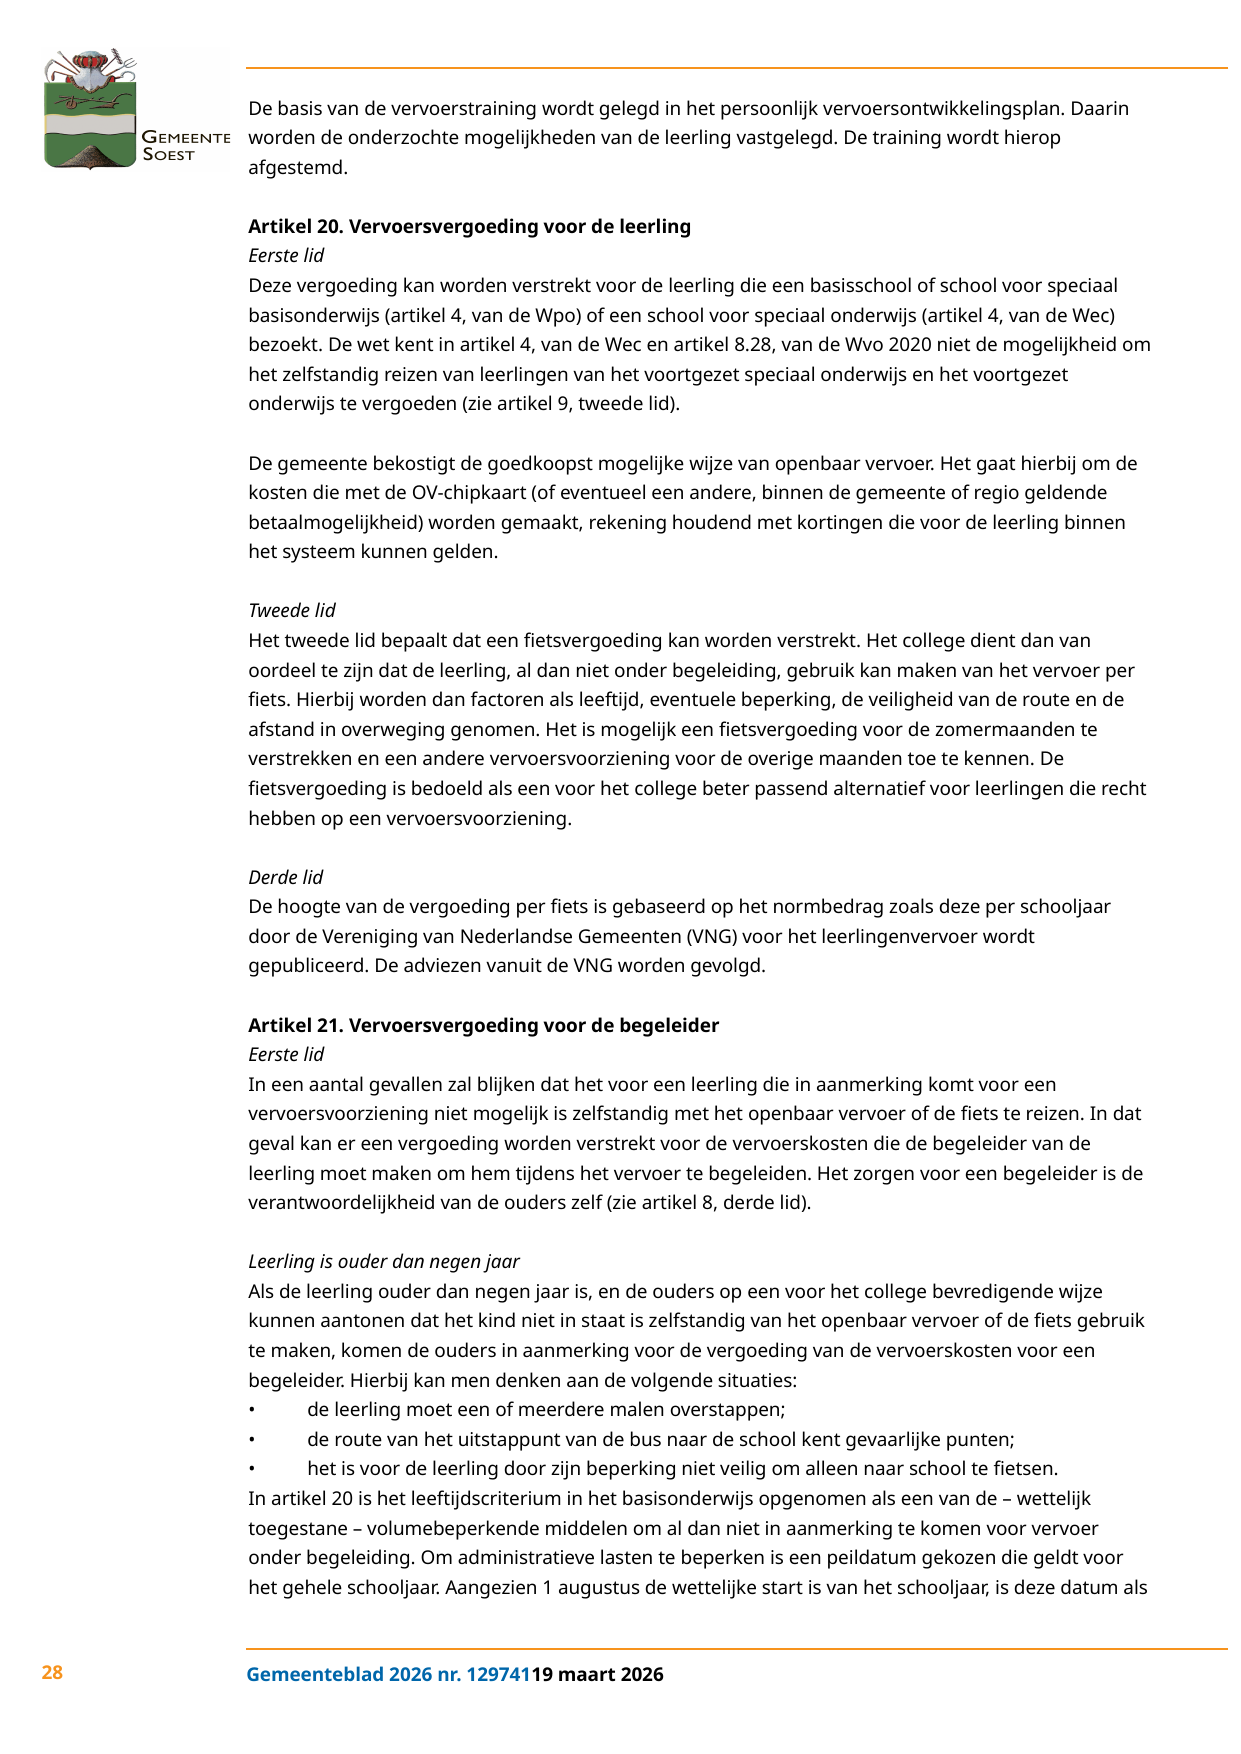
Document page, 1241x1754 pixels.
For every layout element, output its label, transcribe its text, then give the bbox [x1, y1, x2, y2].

text In een aantal gevallen zal blijken dat het voor een leerling die in aanmerking komt voor een vervoersvoorziening niet mogelijk is zelfstandig met het openbaar vervoer of de fiets te reizen. In dat geval kan er een vergoeding worden verstrekt voor de vervoerskosten die de begeleider van de leerling moet maken om hem tijdens het vervoer te begeleiden. Het zorgen voor een begeleider is de verantwoordelijkheid van de ouders zelf (zie artikel 8, derde lid). [248, 1071, 1152, 1215]
text Derde lid [248, 864, 1152, 890]
text Leerling is ouder dan negen jaar [248, 1248, 1152, 1274]
text De gemeente bekostigt de goedkoopst mogelijke wijze van openbaar vervoer. Het gaat hierbij om de kosten die met de OV-chipkaart (of eventueel een andere, binnen de gemeente of regio geldende betaalmogelijkheid) worden gemaakt, rekening houdend met kortingen die voor de leerling binnen het systeem kunnen gelden. [248, 450, 1152, 564]
list de route van het uitstappunt van de bus naar de school kent gevaarlijke punten; [248, 1426, 1152, 1452]
text Als de leerling ouder dan negen jaar is, en de ouders op een voor het college bevredigende wijze kunnen aantonen dat het kind niet in staat is zelfstandig van het openbaar vervoer of de fiets gebruik te maken, komen de ouders in aanmerking voor de vergoeding van de vervoerskosten voor een begeleider. Hierbij kan men denken aan de volgende situaties: [248, 1278, 1152, 1393]
text Tweede lid [248, 598, 1152, 623]
text De hoogte van de vergoeding per fiets is gebaseerd op het normbedrag zoals deze per schooljaar door de Vereniging van Nederlandse Gemeenten (VNG) voor het leerlingenvervoer wordt gepubliceerd. De adviezen vanuit de VNG worden gevolgd. [248, 893, 1152, 978]
picture [41, 47, 231, 172]
text De basis van de vervoerstraining wordt gelegd in het persoonlijk vervoersontwikkelingsplan. Daarin worden de onderzochte mogelijkheden van de leerling vastgelegd. De training wordt hierop afgestemd. [248, 95, 1152, 180]
list het is voor de leerling door zijn beperking niet veilig om alleen naar school te fietsen. [248, 1456, 1152, 1481]
text Deze vergoeding kan worden verstrekt voor de leerling die een basisschool of school voor speciaal basisonderwijs (artikel 4, van de Wpo) of een school voor speciaal onderwijs (artikel 4, van de Wec) bezoekt. De wet kent in artikel 4, van de Wec en artikel 8.28, van de Wvo 2020 niet de mogelijkheid om het zelfstandig reizen van leerlingen van het voortgezet speciaal onderwijs en het voortgezet onderwijs te vergoeden (zie artikel 9, tweede lid). [248, 272, 1152, 416]
text In artikel 20 is het leeftijdscriterium in het basisonderwijs opgenomen als een van de – wettelijk toegestane – volumebeperkende middelen om al dan niet in aanmerking te komen voor vervoer onder begeleiding. Om administratieve lasten te beperken is een peildatum gekozen die geldt voor het gehele schooljaar. Aangezien 1 augustus de wettelijke start is van het schooljaar, is deze datum als [248, 1485, 1152, 1600]
text Artikel 20. Vervoersvergoeding voor de leerling [248, 213, 1152, 239]
text Artikel 21. Vervoersvergoeding voor de begeleider [248, 1012, 1152, 1038]
list de leerling moet een of meerdere malen overstappen; [248, 1396, 1152, 1422]
text Eerste lid [248, 243, 1152, 268]
text Het tweede lid bepaalt dat een fietsvergoeding kan worden verstrekt. Het college dient dan van oordeel te zijn dat de leerling, al dan niet onder begeleiding, gebruik kan maken van het vervoer per fiets. Hierbij worden dan factoren als leeftijd, eventuele beperking, de veiligheid van de route en de afstand in overweging genomen. Het is mogelijk een fietsvergoeding voor de zomermaanden te verstrekken en een andere vervoersvoorziening voor de overige maanden toe te kennen. De fietsvergoeding is bedoeld als een voor het college beter passend alternatief voor leerlingen die recht hebben op een vervoersvoorziening. [248, 627, 1152, 831]
text Eerste lid [248, 1041, 1152, 1067]
